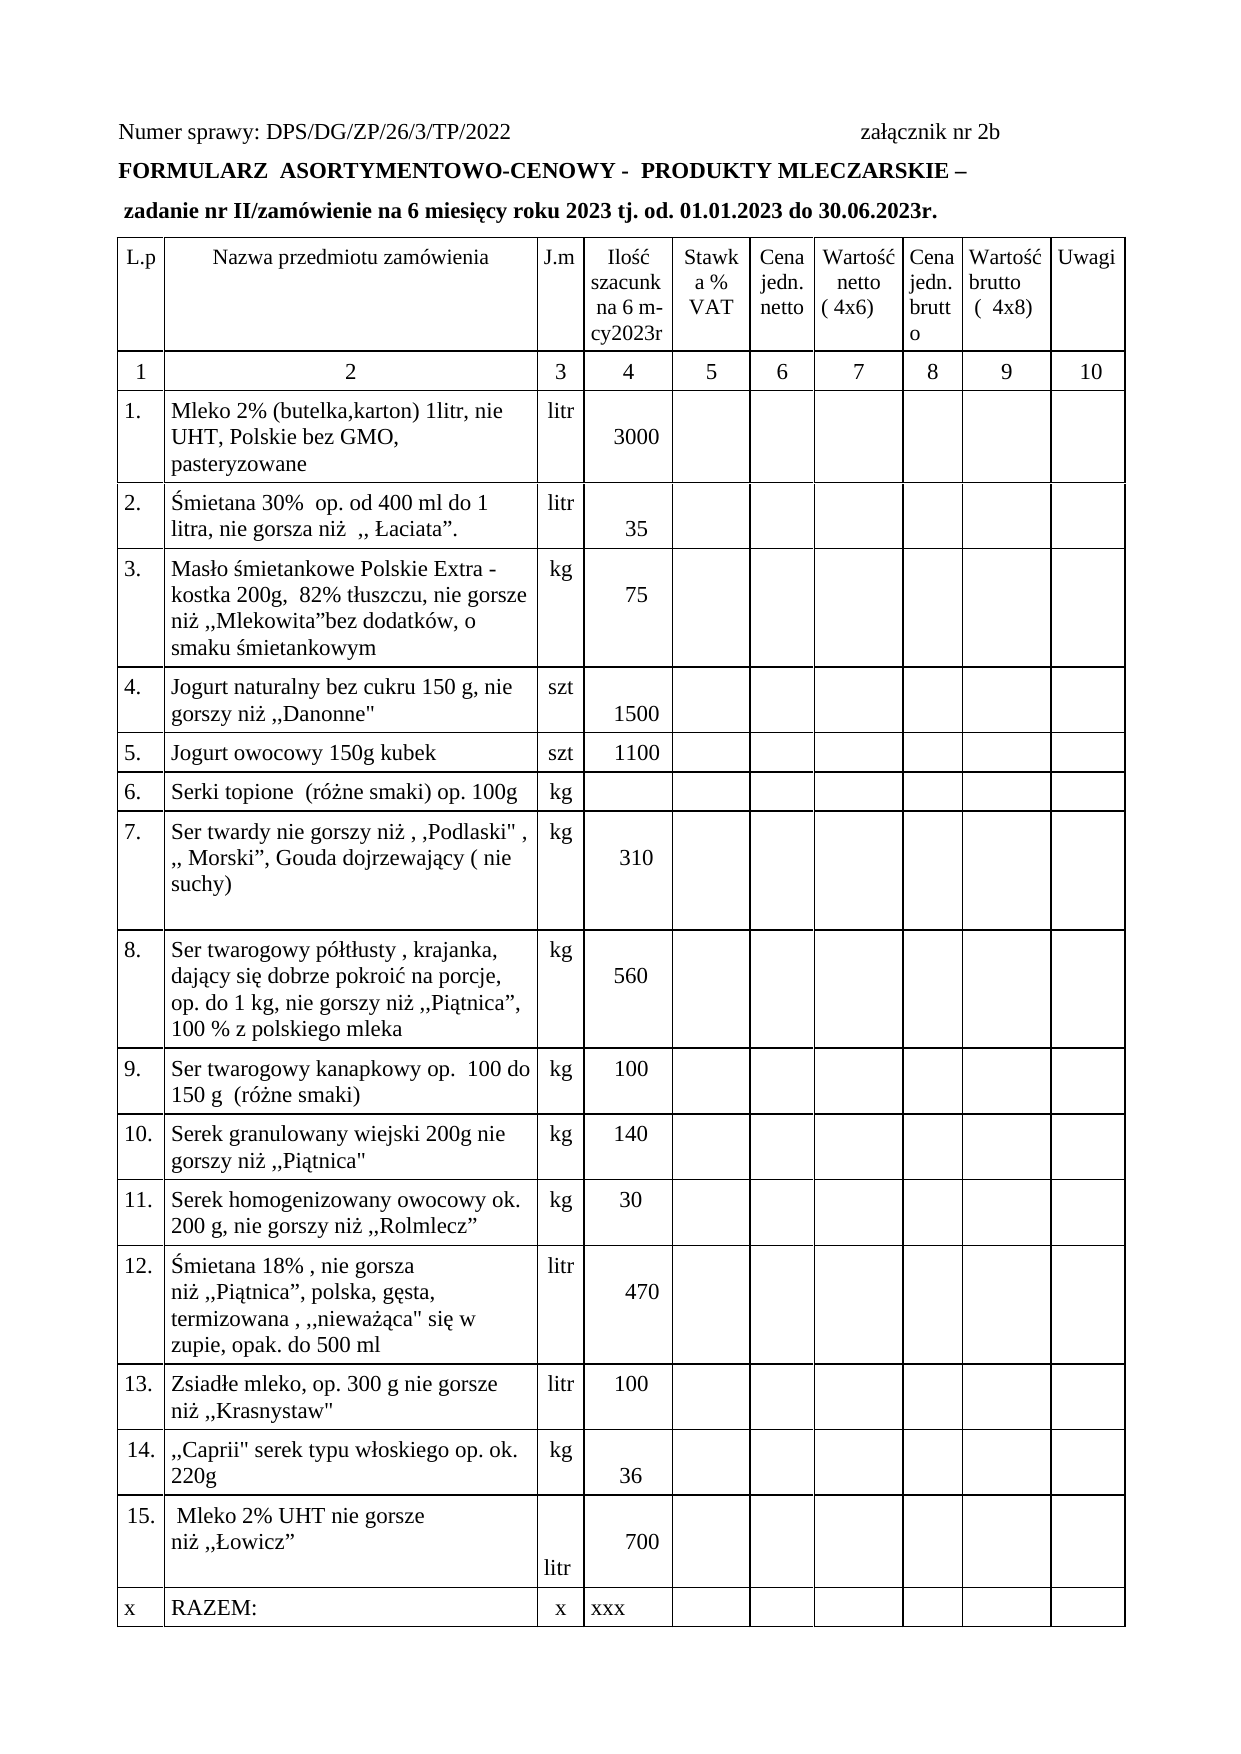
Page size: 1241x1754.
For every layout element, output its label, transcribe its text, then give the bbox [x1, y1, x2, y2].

table_cell kg [538, 1180, 583, 1245]
table_cell [673, 1588, 749, 1626]
table_cell 10 [1052, 352, 1124, 390]
table_cell [963, 812, 1050, 929]
table_cell 5 [673, 352, 749, 390]
table_cell x [538, 1588, 583, 1626]
table_cell [1052, 1365, 1124, 1429]
table_cell 5. [118, 733, 163, 771]
table_header Nazwa przedmiotu zamówienia [165, 238, 536, 350]
table_cell 12. [118, 1246, 163, 1363]
table_cell [963, 1049, 1050, 1113]
table_cell 8. [118, 931, 163, 1047]
table_cell [904, 1365, 961, 1429]
table_cell [751, 484, 813, 548]
table_cell 2 [165, 352, 536, 390]
text Numer sprawy: DPS/DG/ZP/26/3/TP/2022 załącznik nr 2b [118, 118, 1122, 144]
table_cell kg [538, 1115, 583, 1179]
table_cell Śmietana 30% op. od 400 ml do 1 litra, nie gorsza niż ,, Łaciata”. [165, 484, 536, 548]
table_cell kg [538, 773, 583, 810]
table_cell [904, 668, 961, 732]
table_cell 3 [538, 352, 583, 390]
table_cell [963, 1115, 1050, 1179]
table_cell 1. [118, 391, 163, 482]
table_cell [751, 1246, 813, 1363]
table_cell [673, 812, 749, 929]
table_cell 560 [585, 931, 672, 1047]
table_cell [904, 391, 961, 482]
table_cell [815, 484, 902, 548]
table_cell [963, 1365, 1050, 1429]
table_cell szt [538, 668, 583, 732]
table_cell xxx [585, 1588, 672, 1626]
table_cell Ser twarogowy półtłusty , krajanka, dający się dobrze pokroić na porcje, op. do 1 kg, nie gorszy niż ,,Piątnica”, 100 % z polskiego mleka [165, 931, 536, 1047]
table_cell litr [538, 1496, 583, 1587]
table_cell [1052, 1430, 1124, 1494]
table_cell 2. [118, 484, 163, 548]
table_cell [963, 1246, 1050, 1363]
table_cell Ser twardy nie gorszy niż , ,Podlaski" , ,, Morski”, Gouda dojrzewający ( nie suchy) [165, 812, 536, 929]
table_cell [904, 931, 961, 1047]
table_cell [1052, 668, 1124, 732]
table_cell [904, 1588, 961, 1626]
table_header Uwagi [1052, 238, 1124, 350]
table_cell [751, 1115, 813, 1179]
table_cell [751, 549, 813, 666]
table_cell [815, 1365, 902, 1429]
table_cell [904, 1115, 961, 1179]
table_cell [815, 1180, 902, 1245]
table_cell 4 [585, 352, 672, 390]
table_cell [751, 733, 813, 771]
table_cell [1052, 931, 1124, 1047]
table_cell 7. [118, 812, 163, 929]
text FORMULARZ ASORTYMENTOWO-CENOWY - PRODUKTY MLECZARSKIE – [118, 158, 1122, 184]
table_cell [673, 733, 749, 771]
table_cell [751, 931, 813, 1047]
table_cell Serki topione (różne smaki) op. 100g [165, 773, 536, 810]
table_cell [1052, 484, 1124, 548]
table_cell ,,Caprii" serek typu włoskiego op. ok. 220g [165, 1430, 536, 1494]
table_cell 36 [585, 1430, 672, 1494]
table_cell [963, 733, 1050, 771]
table_cell [904, 733, 961, 771]
table_cell kg [538, 549, 583, 666]
table_cell [673, 773, 749, 810]
table_cell [963, 668, 1050, 732]
table_cell [585, 773, 672, 810]
table_cell [904, 1496, 961, 1587]
table_cell kg [538, 1430, 583, 1494]
table_cell szt [538, 733, 583, 771]
table_cell kg [538, 1049, 583, 1113]
table_cell [815, 668, 902, 732]
table_cell 4. [118, 668, 163, 732]
table_cell 140 [585, 1115, 672, 1179]
table_cell [904, 549, 961, 666]
table_header L.p [118, 238, 163, 350]
table_cell [673, 1180, 749, 1245]
table_cell Jogurt naturalny bez cukru 150 g, nie gorszy niż ,,Danonne" [165, 668, 536, 732]
table_header Cena jedn. netto [751, 238, 813, 350]
table_cell kg [538, 812, 583, 929]
table_cell [963, 931, 1050, 1047]
table_cell [904, 1430, 961, 1494]
table_cell [815, 1496, 902, 1587]
table_cell [904, 484, 961, 548]
table_cell [751, 1365, 813, 1429]
table_cell kg [538, 931, 583, 1047]
table_cell Mleko 2% UHT nie gorsze niż ,,Łowicz” [165, 1496, 536, 1587]
table_cell [963, 484, 1050, 548]
table_cell [1052, 549, 1124, 666]
table_cell 470 [585, 1246, 672, 1363]
table_cell [673, 549, 749, 666]
table_cell 15. [118, 1496, 163, 1587]
table_cell Serek homogenizowany owocowy ok. 200 g, nie gorszy niż ,,Rolmlecz” [165, 1180, 536, 1245]
table_cell [751, 668, 813, 732]
table_cell Ser twarogowy kanapkowy op. 100 do 150 g (różne smaki) [165, 1049, 536, 1113]
table_cell [673, 1246, 749, 1363]
table_cell [815, 549, 902, 666]
table_cell 35 [585, 484, 672, 548]
table_cell [673, 1115, 749, 1179]
table_cell 100 [585, 1365, 672, 1429]
table_cell [751, 1180, 813, 1245]
table_cell 6. [118, 773, 163, 810]
table_header Ilość szacunk na 6 m-cy2023r [585, 238, 672, 350]
table_cell Mleko 2% (butelka,karton) 1litr, nie UHT, Polskie bez GMO, pasteryzowane [165, 391, 536, 482]
table_cell litr [538, 484, 583, 548]
table_cell [751, 773, 813, 810]
table_cell [963, 391, 1050, 482]
table_cell [751, 812, 813, 929]
table_cell [815, 1246, 902, 1363]
table_cell 8 [904, 352, 961, 390]
table_cell [1052, 812, 1124, 929]
table_cell [673, 484, 749, 548]
table_cell 700 [585, 1496, 672, 1587]
table_cell [815, 1049, 902, 1113]
table_cell [963, 1496, 1050, 1587]
table_cell [673, 391, 749, 482]
table_cell [1052, 733, 1124, 771]
table_cell [815, 391, 902, 482]
table_cell [751, 1049, 813, 1113]
table_cell 9 [963, 352, 1050, 390]
table_cell [904, 773, 961, 810]
table_cell Masło śmietankowe Polskie Extra - kostka 200g, 82% tłuszczu, nie gorsze niż ,,Mlekowita”bez dodatków, o smaku śmietankowym [165, 549, 536, 666]
table_cell Śmietana 18% , nie gorsza niż ,,Piątnica”, polska, gęsta, termizowana , ,,nieważąca" się w zupie, opak. do 500 ml [165, 1246, 536, 1363]
table_header Wartość netto ( 4x6) [815, 238, 902, 350]
table_cell [751, 391, 813, 482]
table_cell [815, 1115, 902, 1179]
table_cell [904, 1049, 961, 1113]
table_cell 6 [751, 352, 813, 390]
table_cell 3000 [585, 391, 672, 482]
table_cell [815, 931, 902, 1047]
table_header Stawka % VAT [673, 238, 749, 350]
table_cell litr [538, 1365, 583, 1429]
table_cell 310 [585, 812, 672, 929]
table_cell 7 [815, 352, 902, 390]
table_cell 1500 [585, 668, 672, 732]
table_cell 9. [118, 1049, 163, 1113]
table_cell [815, 733, 902, 771]
table_cell [904, 1246, 961, 1363]
table_cell [673, 1365, 749, 1429]
table_cell 30 [585, 1180, 672, 1245]
table_cell [751, 1430, 813, 1494]
table_cell Serek granulowany wiejski 200g nie gorszy niż ,,Piątnica" [165, 1115, 536, 1179]
table_cell [1052, 1180, 1124, 1245]
table_cell [963, 1180, 1050, 1245]
table_cell [1052, 1588, 1124, 1626]
table_cell [963, 1430, 1050, 1494]
table_cell [1052, 1246, 1124, 1363]
table_cell [673, 668, 749, 732]
table_cell 10. [118, 1115, 163, 1179]
table_cell 75 [585, 549, 672, 666]
table_cell [904, 812, 961, 929]
table_header Wartość brutto ( 4x8) [963, 238, 1050, 350]
table_cell [1052, 391, 1124, 482]
table_cell 14. [118, 1430, 163, 1494]
table_header Cena jedn. brutto [904, 238, 961, 350]
table_header J.m [538, 238, 583, 350]
table_cell 1100 [585, 733, 672, 771]
table_cell RAZEM: [165, 1588, 536, 1626]
table_cell [815, 812, 902, 929]
table_cell [673, 931, 749, 1047]
table_cell [1052, 1115, 1124, 1179]
table_cell 3. [118, 549, 163, 666]
table_cell [751, 1496, 813, 1587]
table_cell [751, 1588, 813, 1626]
table_cell [1052, 1049, 1124, 1113]
table_cell [963, 773, 1050, 810]
table_cell [1052, 773, 1124, 810]
table_cell Zsiadłe mleko, op. 300 g nie gorsze niż ,,Krasnystaw" [165, 1365, 536, 1429]
table_cell 1 [118, 352, 163, 390]
table_cell 100 [585, 1049, 672, 1113]
table_cell [815, 773, 902, 810]
table_cell [673, 1430, 749, 1494]
table_cell [673, 1496, 749, 1587]
table_cell [963, 549, 1050, 666]
text zadanie nr II/zamówienie na 6 miesięcy roku 2023 tj. od. 01.01.2023 do 30.06.2023r. [118, 197, 1122, 223]
table_cell litr [538, 1246, 583, 1363]
table_cell [904, 1180, 961, 1245]
table_cell [815, 1430, 902, 1494]
table_cell [963, 1588, 1050, 1626]
table_cell [1052, 1496, 1124, 1587]
table_cell x [118, 1588, 163, 1626]
table_cell [815, 1588, 902, 1626]
table_cell Jogurt owocowy 150g kubek [165, 733, 536, 771]
table_cell 13. [118, 1365, 163, 1429]
table_cell 11. [118, 1180, 163, 1245]
table_cell litr [538, 391, 583, 482]
table_cell [673, 1049, 749, 1113]
